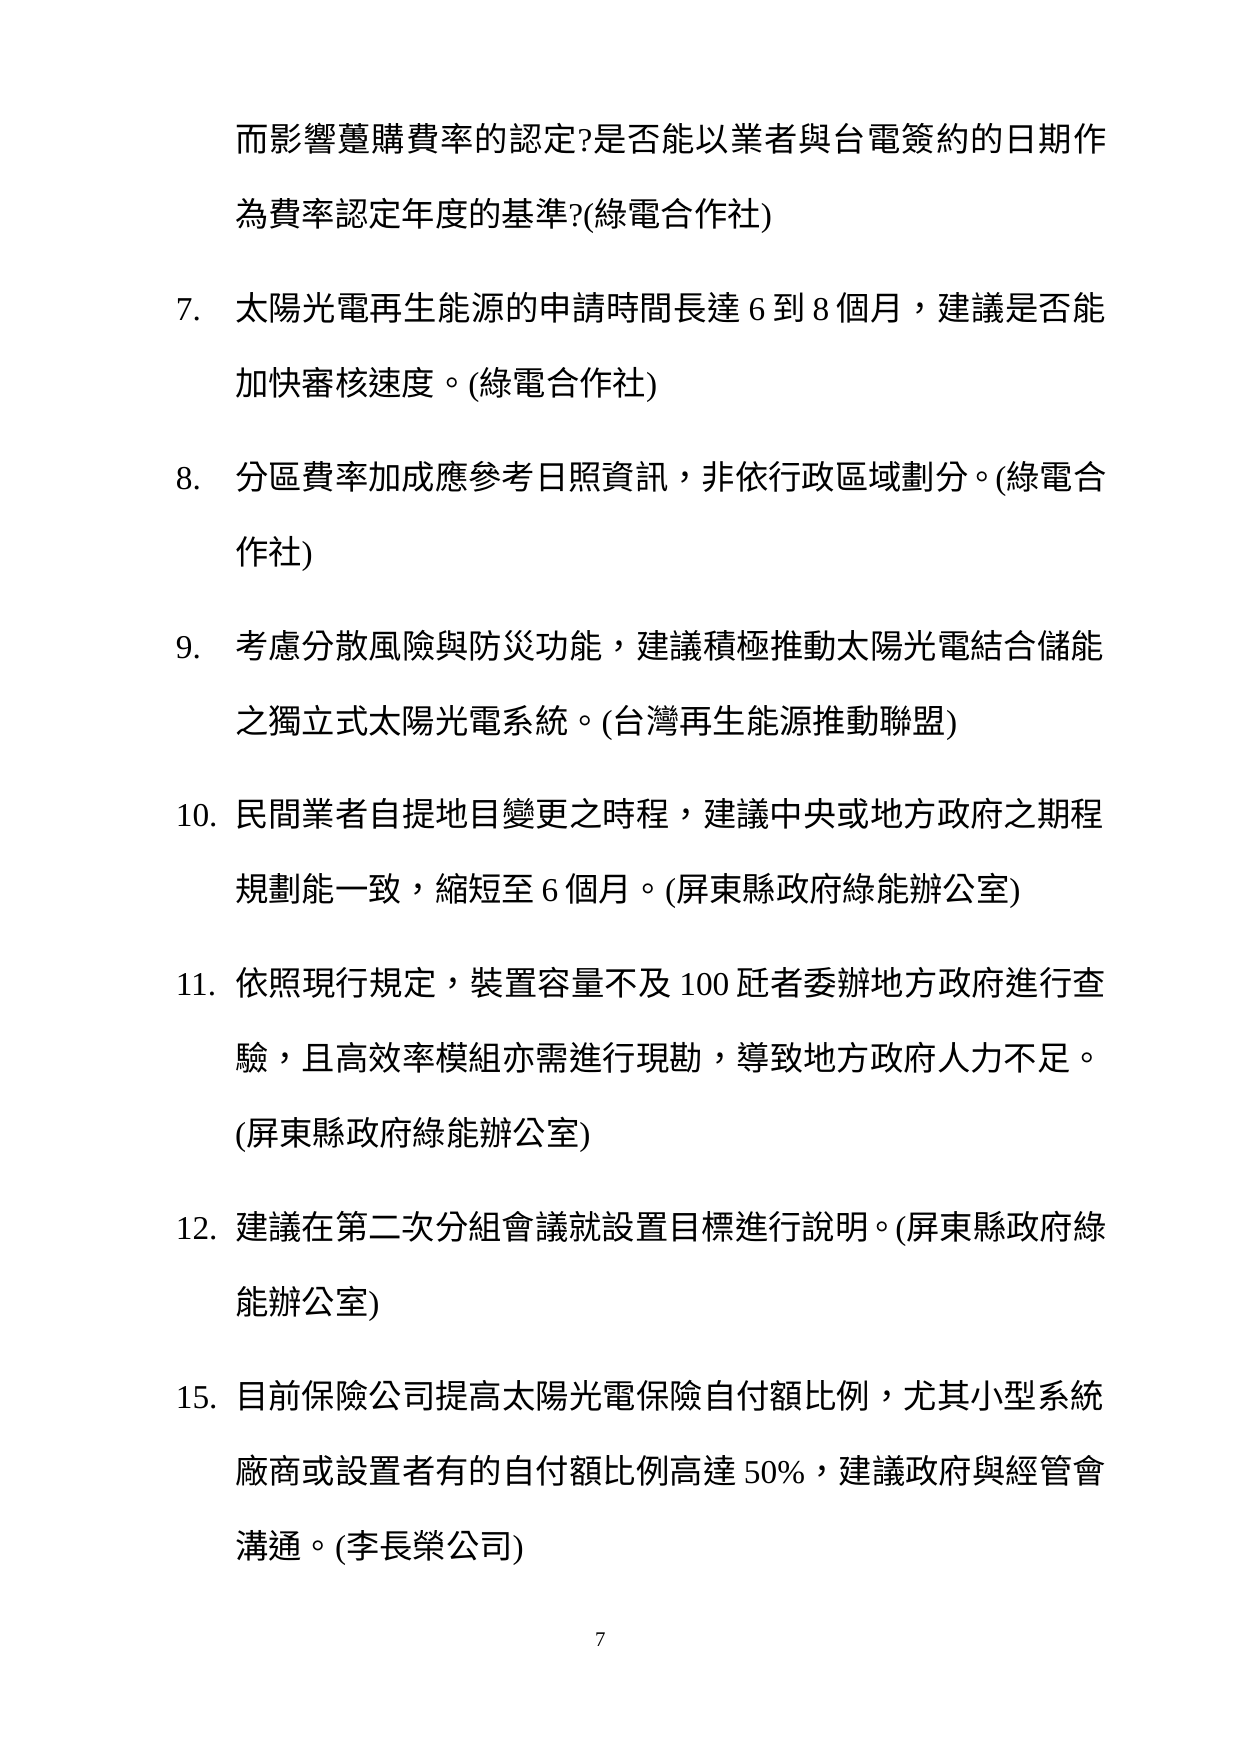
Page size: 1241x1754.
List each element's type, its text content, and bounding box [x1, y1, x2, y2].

list 建議在第二次分組會議就設置目標進行說明。(屏東縣政府綠能辦公室) [176, 1187, 1106, 1337]
list 分區費率加成應參考日照資訊，非依行政區域劃分。(綠電合作社) [176, 437, 1106, 587]
list 目前保險公司提高太陽光電保險自付額比例，尤其小型系統廠商或設置者有的自付額比例高達50%，建議政府與經管會溝通。(李長榮公司) [176, 1356, 1106, 1581]
list 依照現行規定，裝置容量不及100瓩者委辦地方政府進行查驗，且高效率模組亦需進行現勘，導致地方政府人力不足。(屏東縣政府綠能辦公室) [176, 944, 1106, 1169]
list 民間業者自提地目變更之時程，建議中央或地方政府之期程規劃能一致，縮短至6個月。(屏東縣政府綠能辦公室) [176, 775, 1106, 925]
list 太陽光電再生能源的申請時間長達6到8個月，建議是否能加快審核速度。(綠電合作社) [176, 269, 1106, 419]
list 考慮分散風險與防災功能，建議積極推動太陽光電結合儲能之獨立式太陽光電系統。(台灣再生能源推動聯盟) [176, 606, 1106, 756]
list 而影響躉購費率的認定?是否能以業者與台電簽約的日期作為費率認定年度的基準?(綠電合作社) [176, 100, 1106, 250]
